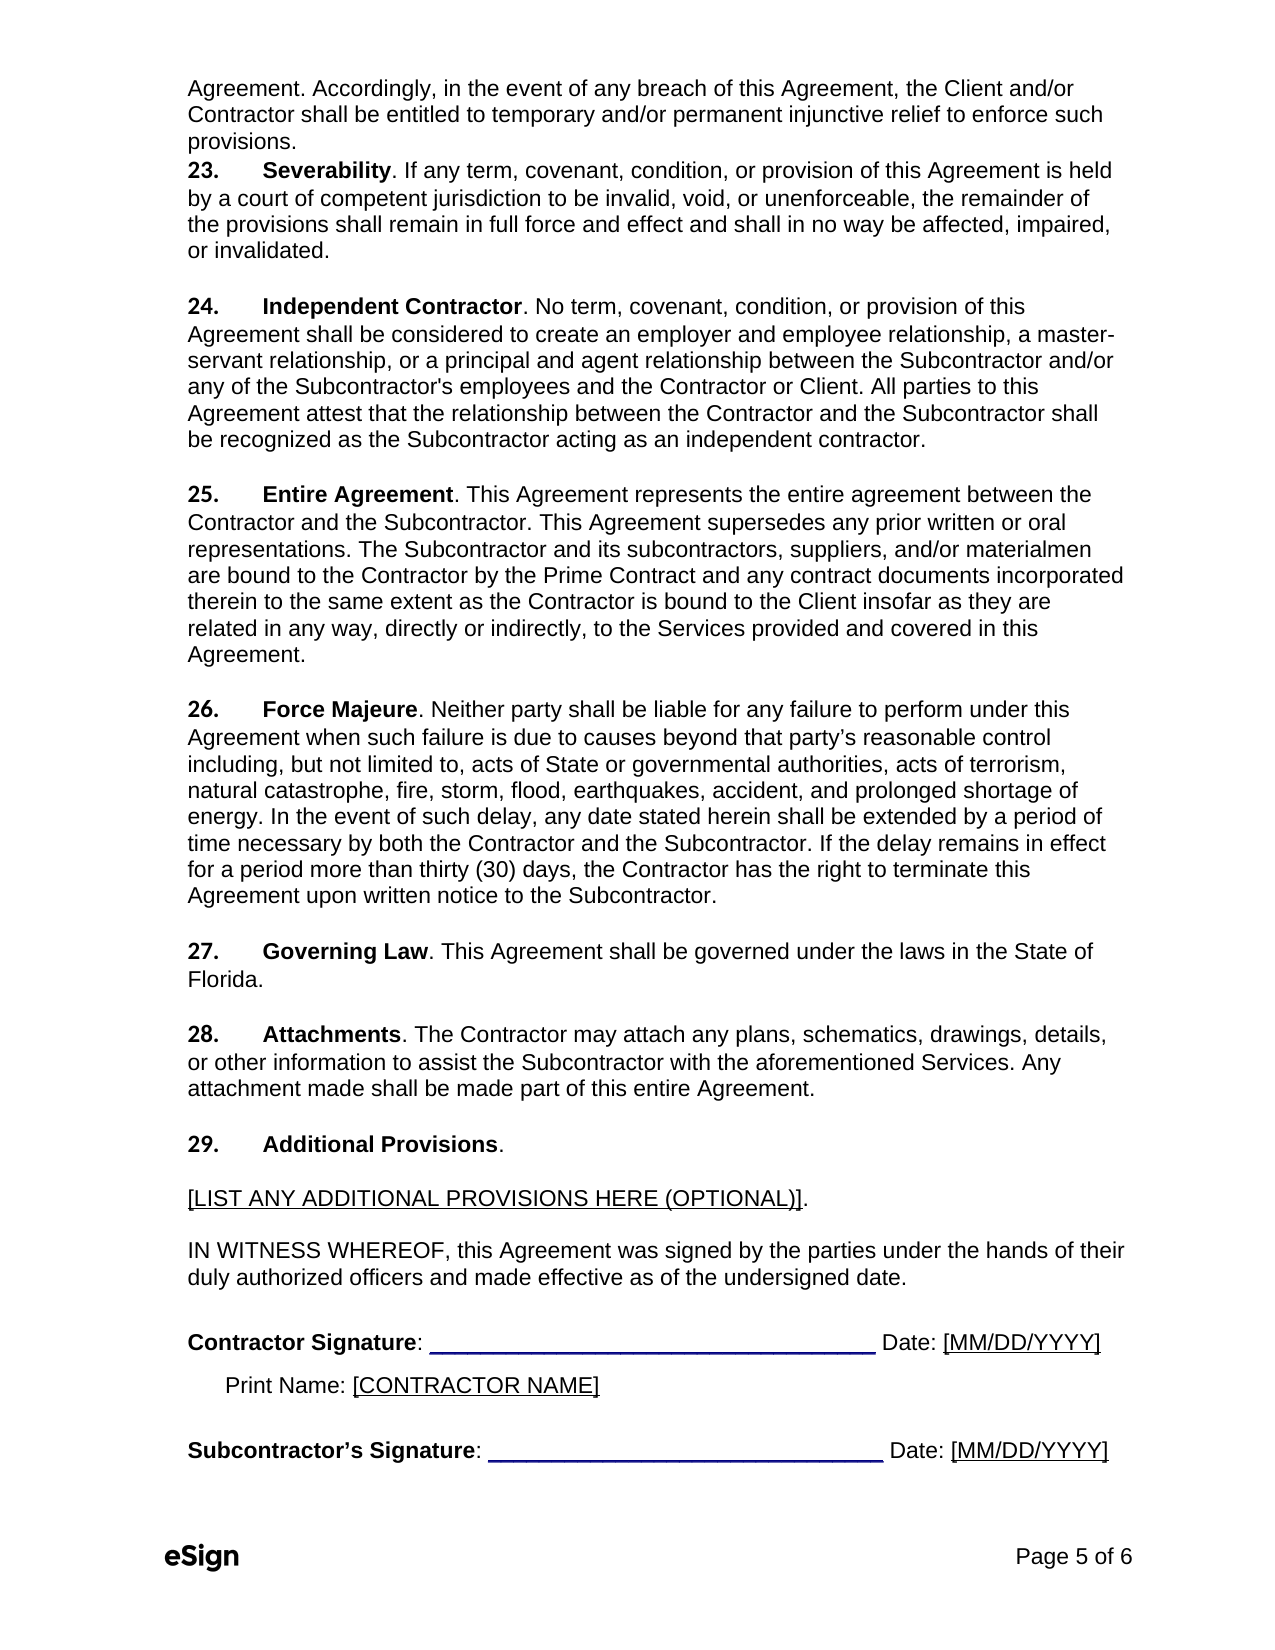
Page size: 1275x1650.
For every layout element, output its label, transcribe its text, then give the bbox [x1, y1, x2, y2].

list Governing Law. This Agreement shall be governed under the laws in the State of Florida. [187, 935, 1125, 992]
text Print Name: [CONTRACTOR NAME] [225, 1372, 1125, 1398]
list Agreement. Accordingly, in the event of any breach of this Agreement, the Client and/or Contractor shall be entitled to temporary and/or permanent injunctive relief to enforce such provisions. [187, 75, 1125, 154]
list Severability. If any term, covenant, condition, or provision of this Agreement is held by a court of competent jurisdiction to be invalid, void, or unenforceable, the remainder of the provisions shall remain in full force and effect and shall in no way be affected, impaired, or invalidated. [187, 154, 1125, 264]
list Subcontractor’s Signature: _______________________________ Date: [MM/DD/YYYY] [187, 1437, 1125, 1463]
list [LIST ANY ADDITIONAL PROVISIONS HERE (OPTIONAL)]. [187, 1185, 1125, 1211]
list Attachments. The Contractor may attach any plans, schematics, drawings, details, or other information to assist the Subcontractor with the aforementioned Services. Any attachment made shall be made part of this entire Agreement. [187, 1018, 1125, 1101]
list Contractor Signature: ___________________________________ Date: [MM/DD/YYYY] [187, 1329, 1125, 1355]
list Additional Provisions. [187, 1128, 1125, 1158]
list Force Majeure. Neither party shall be liable for any failure to perform under this Agreement when such failure is due to causes beyond that party’s reasonable control including, but not limited to, acts of State or governmental authorities, acts of terrorism, natural catastrophe, fire, storm, flood, earthquakes, accident, and prolonged shortage of energy. In the event of such delay, any date stated herein shall be extended by a period of time necessary by both the Contractor and the Subcontractor. If the delay remains in effect for a period more than thirty (30) days, the Contractor has the right to terminate this Agreement upon written notice to the Subcontractor. [187, 694, 1125, 909]
list Entire Agreement. This Agreement represents the entire agreement between the Contractor and the Subcontractor. This Agreement supersedes any prior written or oral representations. The Subcontractor and its subcontractors, suppliers, and/or materialmen are bound to the Contractor by the Prime Contract and any contract documents incorporated therein to the same extent as the Contractor is bound to the Client insofar as they are related in any way, directly or indirectly, to the Services provided and covered in this Agreement. [187, 479, 1125, 667]
list IN WITNESS WHEREOF, this Agreement was signed by the parties under the hands of their duly authorized officers and made effective as of the undersigned date. [187, 1237, 1125, 1290]
list Independent Contractor. No term, covenant, condition, or provision of this Agreement shall be considered to create an employer and employee relationship, a master-servant relationship, or a principal and agent relationship between the Subcontractor and/or any of the Subcontractor's employees and the Contractor or Client. All parties to this Agreement attest that the relationship between the Contractor and the Subcontractor shall be recognized as the Subcontractor acting as an independent contractor. [187, 290, 1125, 452]
